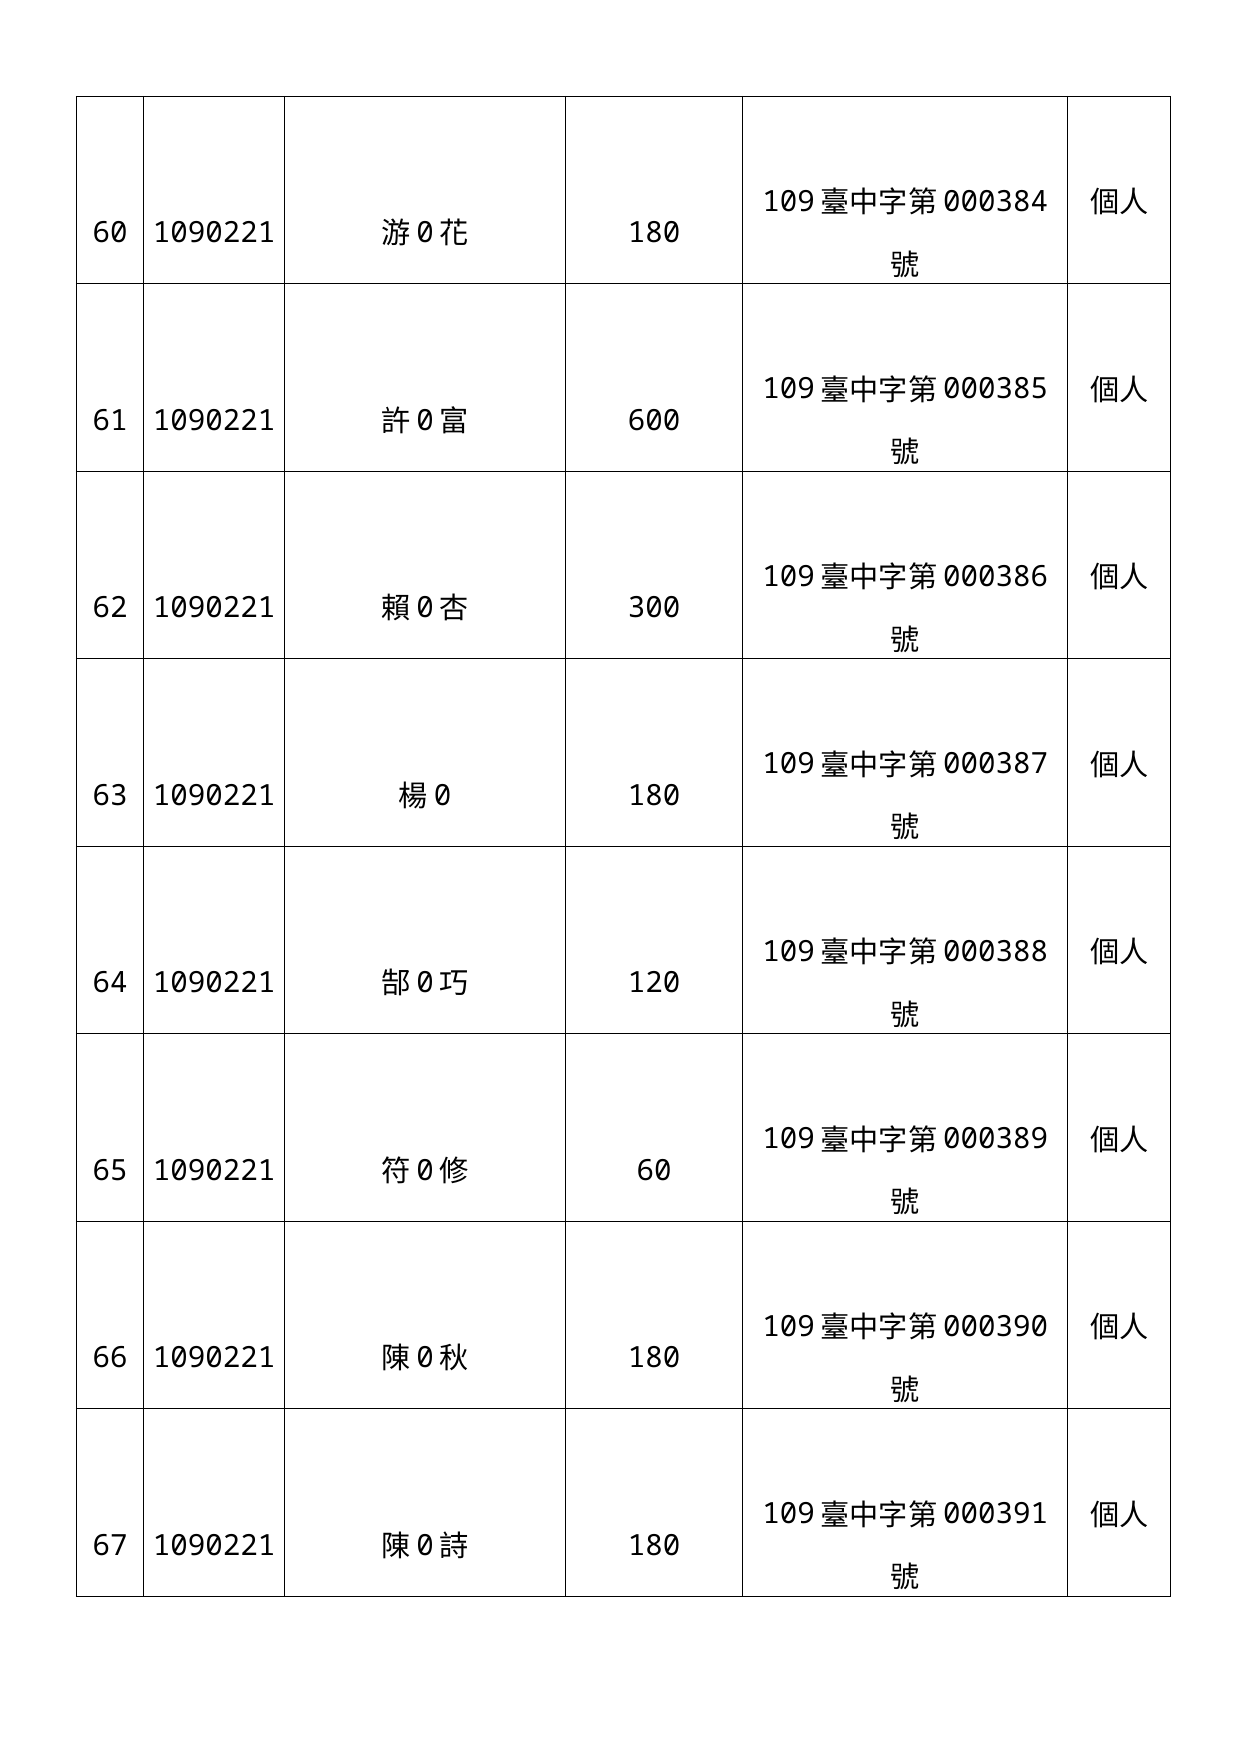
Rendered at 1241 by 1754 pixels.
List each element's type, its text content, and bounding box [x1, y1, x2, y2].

table_cell 67 [77, 1409, 143, 1596]
table_cell 60 [566, 1034, 742, 1221]
table_cell 楊0 [285, 659, 565, 846]
table_cell 61 [77, 284, 143, 471]
table_cell 個人 [1068, 472, 1170, 658]
table_cell 1090221 [144, 472, 284, 658]
table_cell 66 [77, 1222, 143, 1408]
table_cell 109臺中字第000389號 [743, 1034, 1067, 1221]
table_cell 游0花 [285, 97, 565, 283]
table_cell 109臺中字第000384號 [743, 97, 1067, 283]
table_cell 許0富 [285, 284, 565, 471]
table_cell 1090221 [144, 1222, 284, 1408]
table_cell 符0修 [285, 1034, 565, 1221]
table_cell 180 [566, 1222, 742, 1408]
table_cell 65 [77, 1034, 143, 1221]
table_cell 109臺中字第000388號 [743, 847, 1067, 1033]
table_cell 63 [77, 659, 143, 846]
table_cell 109臺中字第000385號 [743, 284, 1067, 471]
table_cell 個人 [1068, 1034, 1170, 1221]
table_cell 60 [77, 97, 143, 283]
table_cell 109臺中字第000386號 [743, 472, 1067, 658]
table_cell 個人 [1068, 1222, 1170, 1408]
table_cell 個人 [1068, 659, 1170, 846]
table_cell 郜0巧 [285, 847, 565, 1033]
table_cell 個人 [1068, 284, 1170, 471]
table_cell 600 [566, 284, 742, 471]
table_cell 109臺中字第000387號 [743, 659, 1067, 846]
table_cell 個人 [1068, 847, 1170, 1033]
table_cell 陳0詩 [285, 1409, 565, 1596]
table_cell 1090221 [144, 847, 284, 1033]
table_cell 1090221 [144, 284, 284, 471]
table_cell 1090221 [144, 97, 284, 283]
table_cell 300 [566, 472, 742, 658]
table_cell 1090221 [144, 1034, 284, 1221]
table_cell 109臺中字第000390號 [743, 1222, 1067, 1408]
table_cell 陳0秋 [285, 1222, 565, 1408]
table_cell 個人 [1068, 1409, 1170, 1596]
table_cell 1090221 [144, 1409, 284, 1596]
table_cell 64 [77, 847, 143, 1033]
table_cell 62 [77, 472, 143, 658]
table_cell 120 [566, 847, 742, 1033]
table_cell 賴0杏 [285, 472, 565, 658]
table_cell 109臺中字第000391號 [743, 1409, 1067, 1596]
table_cell 個人 [1068, 97, 1170, 283]
table_cell 180 [566, 97, 742, 283]
table_cell 1090221 [144, 659, 284, 846]
table_cell 180 [566, 1409, 742, 1596]
table_cell 180 [566, 659, 742, 846]
